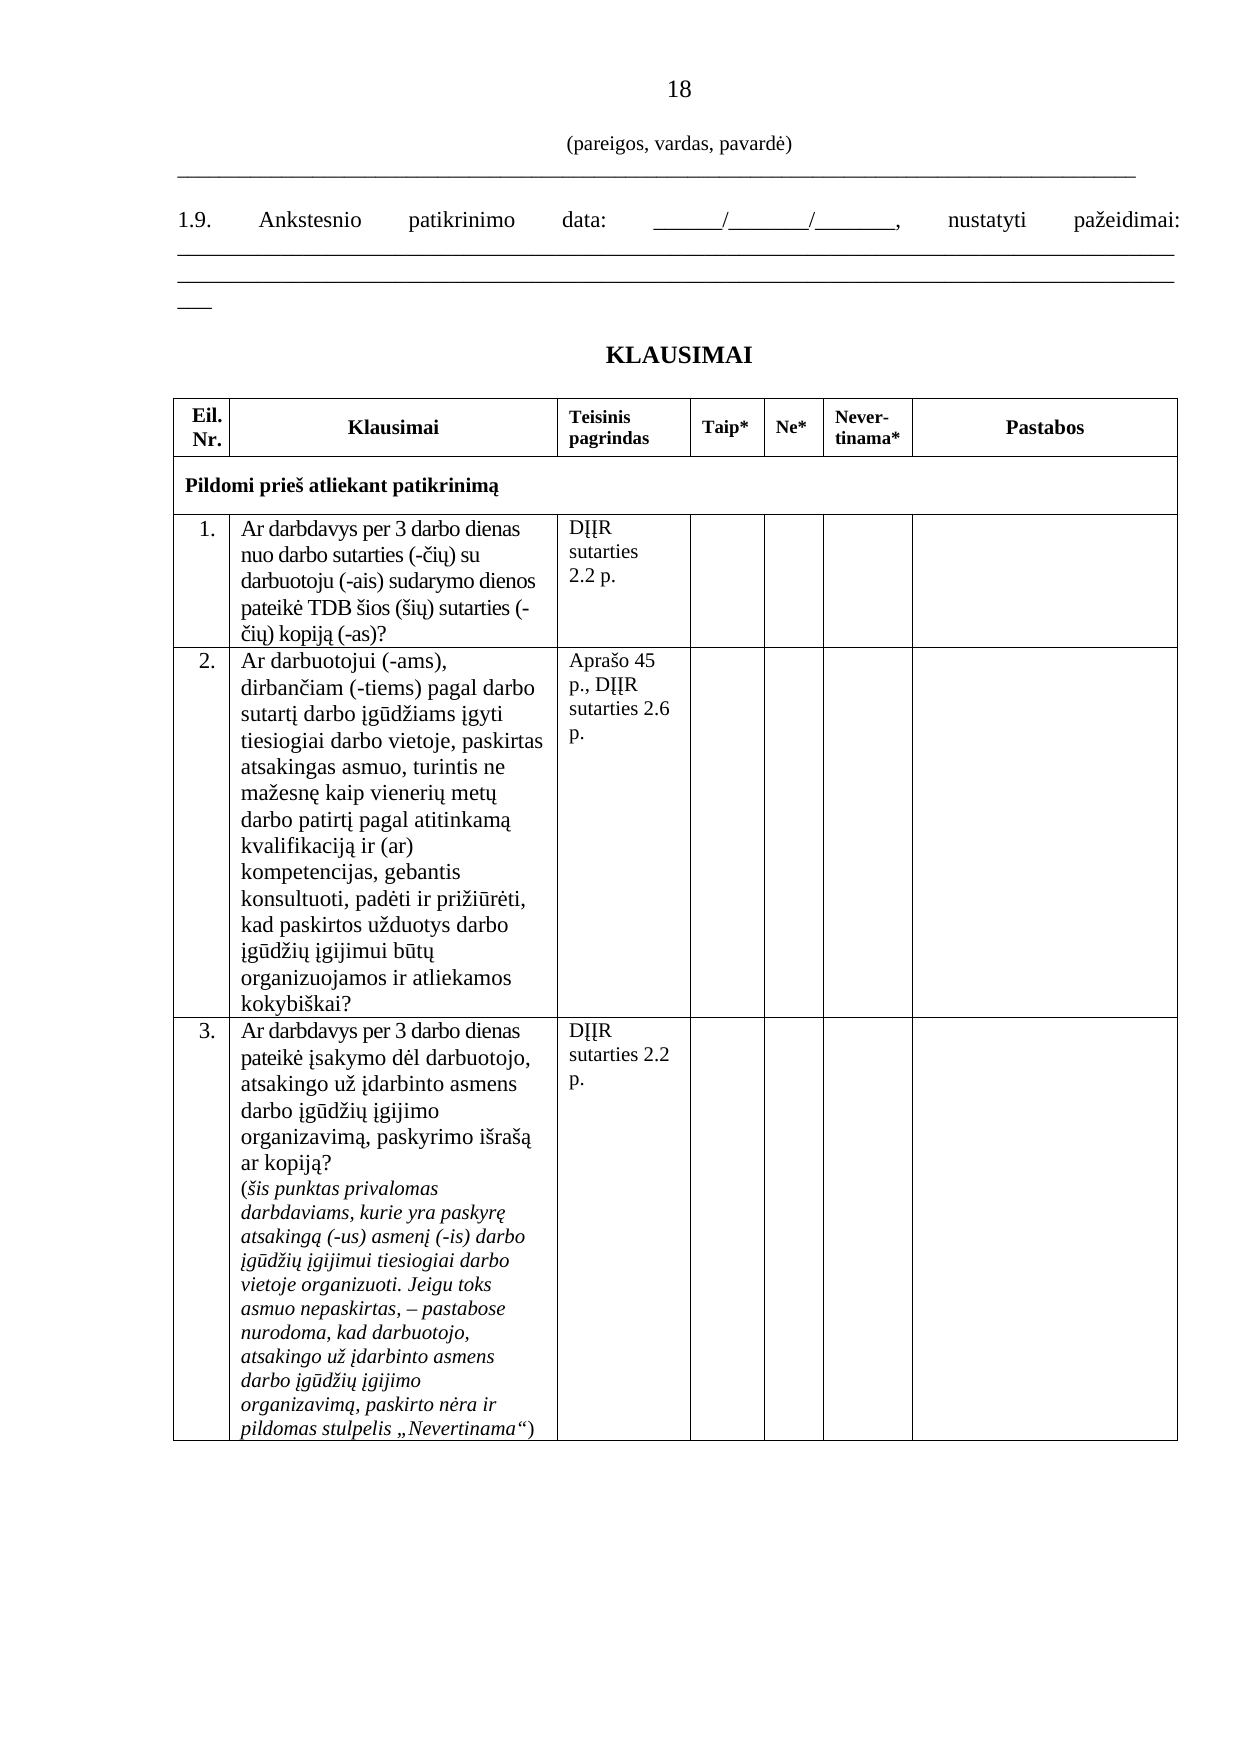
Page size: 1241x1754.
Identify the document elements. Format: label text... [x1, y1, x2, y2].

table_header Ne* [765, 399, 823, 456]
table_cell Ar darbuotojui (-ams), dirbančiam (-tiems) pagal darbo sutartį darbo įgūdžiams įgyti tiesiogiai darbo vietoje, paskirtas atsakingas asmuo, turintis ne mažesnę kaip vienerių metų darbo patirtį pagal atitinkamą kvalifikaciją ir (ar) kompetencijas, gebantis konsultuoti, padėti ir prižiūrėti, kad paskirtos užduotys darbo įgūdžių įgijimui būtų organizuojamos ir atliekamos kokybiškai? [230, 648, 557, 1017]
table_header Pastabos [913, 399, 1177, 456]
table_header Teisinis pagrindas [558, 399, 690, 456]
table_cell DĮĮR sutarties 2.2 p. [558, 1018, 690, 1440]
table_cell DĮĮR sutarties 2.2 p. [558, 515, 690, 647]
table_cell [913, 515, 1177, 647]
table_cell 1. [174, 515, 229, 647]
table_cell [765, 1018, 823, 1440]
table_header Klausimai [230, 399, 557, 456]
table_cell 2. [174, 648, 229, 1017]
table_cell 3. [174, 1018, 229, 1440]
table_cell [824, 515, 912, 647]
table_cell [765, 648, 823, 1017]
table_cell [691, 648, 764, 1017]
text 1.9. Ankstesnio patikrinimo data: ______/_______/_______, nustatyti pažeidimai: _________________________________________________________________________________________________________________________________________________________________________________ [177, 206, 1181, 311]
table_cell [824, 648, 912, 1017]
text (pareigos, vardas, pavardė) [177, 131, 1181, 155]
table_cell Aprašo 45 p., DĮĮR sutarties 2.6 p. [558, 648, 690, 1017]
table_cell [691, 515, 764, 647]
table_cell [824, 1018, 912, 1440]
table_cell Pildomi prieš atliekant patikrinimą [174, 457, 1177, 514]
table_header Taip* [691, 399, 764, 456]
text KLAUSIMAI [177, 340, 1181, 369]
table_cell [913, 1018, 1177, 1440]
table_header Never-tinama* [824, 399, 912, 456]
table_cell [765, 515, 823, 647]
text ____________________________________________________________________________________________ [177, 155, 1181, 179]
table_header Eil. Nr. [174, 399, 229, 456]
table_cell Ar darbdavys per 3 darbo dienas nuo darbo sutarties (-čių) su darbuotoju (-ais) sudarymo dienos pateikė TDB šios (šių) sutarties (-čių) kopiją (-as)? [230, 515, 557, 647]
table_cell Ar darbdavys per 3 darbo dienas pateikė įsakymo dėl darbuotojo, atsakingo už įdarbinto asmens darbo įgūdžių įgijimo organizavimą, paskyrimo išrašą ar kopiją? (šis punktas privalomas darbdaviams, kurie yra paskyrę atsakingą (-us) asmenį (-is) darbo įgūdžių įgijimui tiesiogiai darbo vietoje organizuoti. Jeigu toks asmuo nepaskirtas, – pastabose nurodoma, kad darbuotojo, atsakingo už įdarbinto asmens darbo įgūdžių įgijimo organizavimą, paskirto nėra ir pildomas stulpelis „Nevertinama“) [230, 1018, 557, 1440]
table_cell [691, 1018, 764, 1440]
table_cell [913, 648, 1177, 1017]
